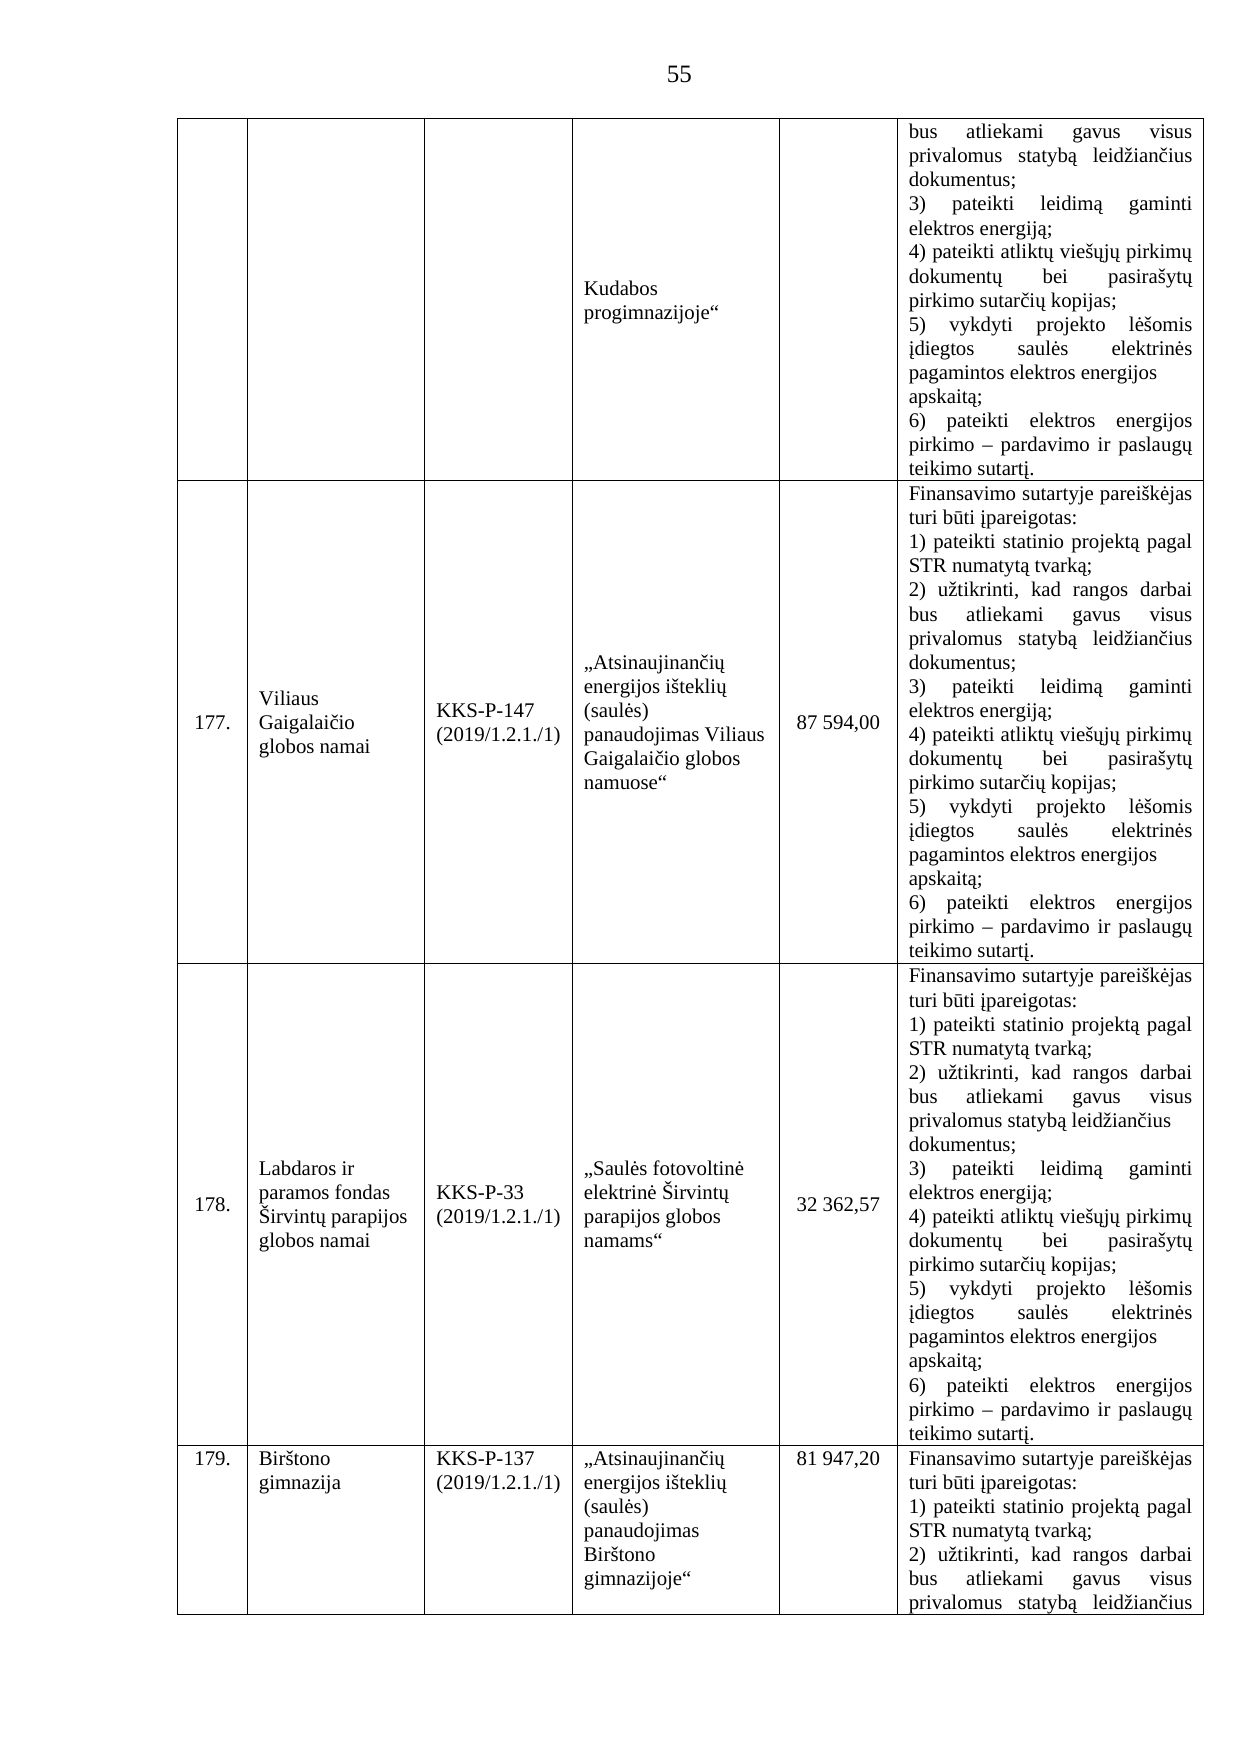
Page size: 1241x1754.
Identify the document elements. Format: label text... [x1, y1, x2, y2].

table_cell bus atliekami gavus visus privalomus statybą leidžiančius dokumentus; 3) pateikti leidimą gaminti elektros energiją; 4) pateikti atliktų viešųjų pirkimų dokumentų bei pasirašytų pirkimo sutarčių kopijas; 5) vykdyti projekto lėšomis įdiegtos saulės elektrinės pagamintos elektros energijos apskaitą; 6) pateikti elektros energijos pirkimo – pardavimo ir paslaugų teikimo sutartį. [898, 119, 1203, 480]
table_cell KKS-P-33 (2019/1.2.1./1) [425, 964, 572, 1445]
table_cell 81 947,20 [780, 1446, 897, 1614]
table_cell 179. [178, 1446, 247, 1614]
table_cell KKS-P-147 (2019/1.2.1./1) [425, 481, 572, 962]
table_cell Finansavimo sutartyje pareiškėjas turi būti įpareigotas: 1) pateikti statinio projektą pagal STR numatytą tvarką; 2) užtikrinti, kad rangos darbai bus atliekami gavus visus privalomus statybą leidžiančius [898, 1446, 1203, 1614]
table_cell 87 594,00 [780, 481, 897, 962]
table_cell [178, 119, 247, 480]
table_cell 177. [178, 481, 247, 962]
table_cell Finansavimo sutartyje pareiškėjas turi būti įpareigotas: 1) pateikti statinio projektą pagal STR numatytą tvarką; 2) užtikrinti, kad rangos darbai bus atliekami gavus visus privalomus statybą leidžiančius dokumentus; 3) pateikti leidimą gaminti elektros energiją; 4) pateikti atliktų viešųjų pirkimų dokumentų bei pasirašytų pirkimo sutarčių kopijas; 5) vykdyti projekto lėšomis įdiegtos saulės elektrinės pagamintos elektros energijos apskaitą; 6) pateikti elektros energijos pirkimo – pardavimo ir paslaugų teikimo sutartį. [898, 481, 1203, 962]
table_cell „Saulės fotovoltinė elektrinė Širvintų parapijos globos namams“ [573, 964, 779, 1445]
table_cell [425, 119, 572, 480]
table_cell Kudabos progimnazijoje“ [573, 119, 779, 480]
table_cell Birštono gimnazija [248, 1446, 424, 1614]
table_cell „Atsinaujinančių energijos išteklių (saulės) panaudojimas Viliaus Gaigalaičio globos namuose“ [573, 481, 779, 962]
table_cell Viliaus Gaigalaičio globos namai [248, 481, 424, 962]
table_cell KKS-P-137 (2019/1.2.1./1) [425, 1446, 572, 1614]
table_cell [248, 119, 424, 480]
table_cell 32 362,57 [780, 964, 897, 1445]
table_cell Labdaros ir paramos fondas Širvintų parapijos globos namai [248, 964, 424, 1445]
table_cell „Atsinaujinančių energijos išteklių (saulės) panaudojimas Birštono gimnazijoje“ [573, 1446, 779, 1614]
table_cell Finansavimo sutartyje pareiškėjas turi būti įpareigotas: 1) pateikti statinio projektą pagal STR numatytą tvarką; 2) užtikrinti, kad rangos darbai bus atliekami gavus visus privalomus statybą leidžiančius dokumentus; 3) pateikti leidimą gaminti elektros energiją; 4) pateikti atliktų viešųjų pirkimų dokumentų bei pasirašytų pirkimo sutarčių kopijas; 5) vykdyti projekto lėšomis įdiegtos saulės elektrinės pagamintos elektros energijos apskaitą; 6) pateikti elektros energijos pirkimo – pardavimo ir paslaugų teikimo sutartį. [898, 964, 1203, 1445]
table_cell [780, 119, 897, 480]
table_cell 178. [178, 964, 247, 1445]
